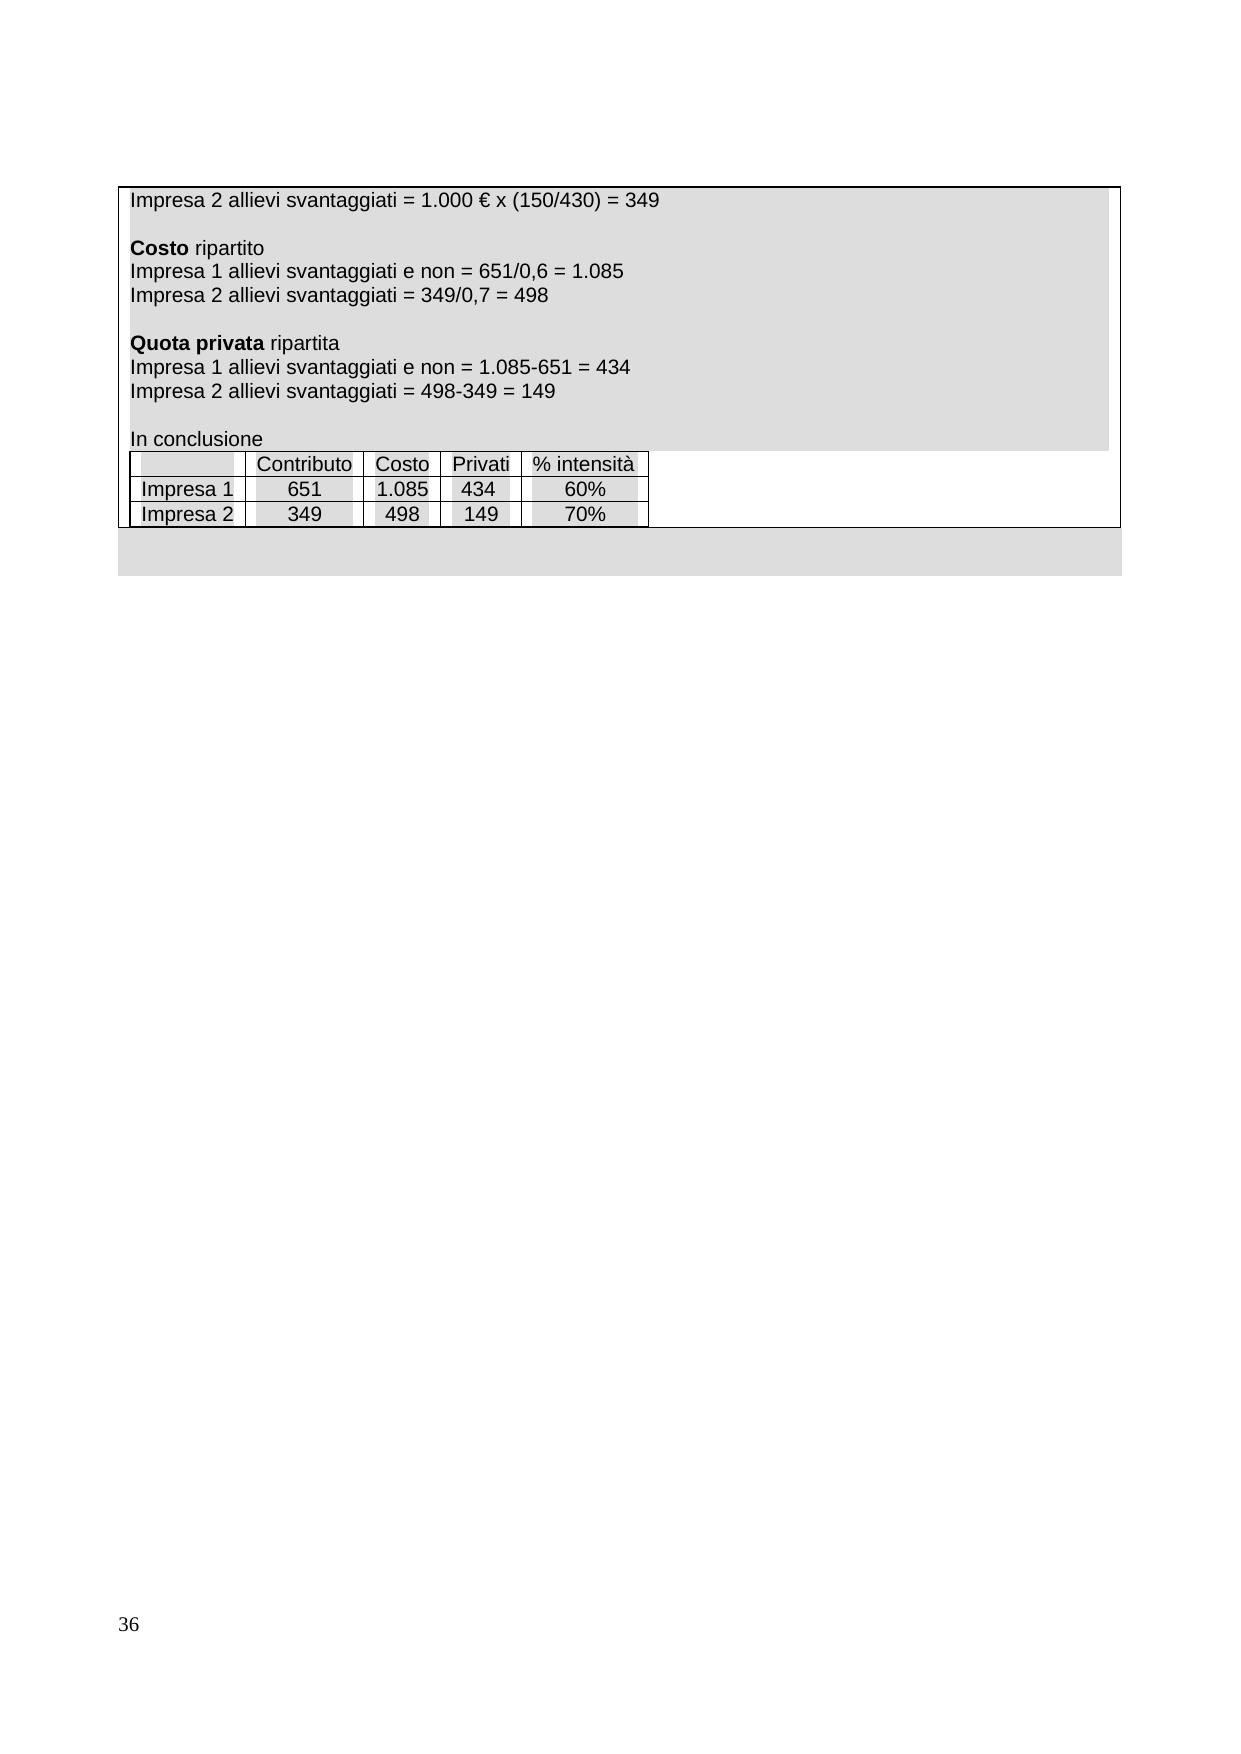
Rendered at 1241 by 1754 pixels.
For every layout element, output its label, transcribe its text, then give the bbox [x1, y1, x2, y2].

table_header [234, 452, 245, 476]
table_header Contributo [353, 452, 363, 476]
table_cell Impresa 2 [131, 502, 141, 526]
table_header % intensità [522, 452, 532, 476]
table_cell 349 [353, 502, 363, 526]
table_header Costo [429, 452, 440, 476]
table_header Privati [510, 452, 521, 476]
table_cell 434 [510, 477, 521, 501]
table_cell 149 [441, 502, 452, 526]
table_cell 60% [522, 477, 532, 501]
table_cell Impresa 2 [234, 502, 245, 526]
table_cell 434 [441, 477, 452, 501]
table_header Privati [441, 452, 452, 476]
table_cell Impresa 1 [131, 477, 141, 501]
table_cell 651 [353, 477, 363, 501]
table_cell Impresa 1 [234, 477, 245, 501]
table_cell 70% [522, 502, 532, 526]
table_cell 60% [638, 477, 648, 501]
table_cell 1.085 [429, 477, 440, 501]
table_header Esempio: Contributo concesso pari a € 1.000 IMPRESA 1 MEDIA IMPRESA – Intensità di aiuto = 60% ALLIEVI NON SVANTAGGIATI (8) ORE (30) = MONTE ORE (240) ALLIEVI SVANTAGGIATI (2) ORE (20)=MONTE ORE (40) IMPRESA 2 MEDIA IMPRESA – Intensità di aiuto = 60% + maggiorazione del 10% = (70%) ALLIEVI SVANTAGGIATI (5) ORE (30) = MONTE ORE (150) Quindi: monte ore totale 240+40+ 150= 430 Contributo concesso ripartito Impresa 1 allievi svantaggiati e non = 1.000 € x (280/430) = 651 Impresa 2 allievi svantaggiati = 1.000 € x (150/430) = 349 Costo ripartito Impresa 1 allievi svantaggiati e non = 651/0,6 = 1.085 Impresa 2 allievi svantaggiati = 349/0,7 = 498 Quota privata ripartita Impresa 1 allievi svantaggiati e non = 1.085-651 = 434 Impresa 2 allievi svantaggiati = 498-349 = 149 In conclusione [649, 188, 1120, 527]
table_cell 70% [638, 502, 648, 526]
table_cell 498 [364, 502, 375, 526]
table_cell 498 [429, 502, 440, 526]
table_cell 149 [510, 502, 521, 526]
table_cell 651 [246, 477, 256, 501]
table_header [131, 452, 141, 476]
table_cell 349 [246, 502, 256, 526]
table_header Contributo [246, 452, 256, 476]
table_header % intensità [638, 452, 648, 476]
table_cell 1.085 [364, 477, 375, 501]
table_header Costo [364, 452, 375, 476]
